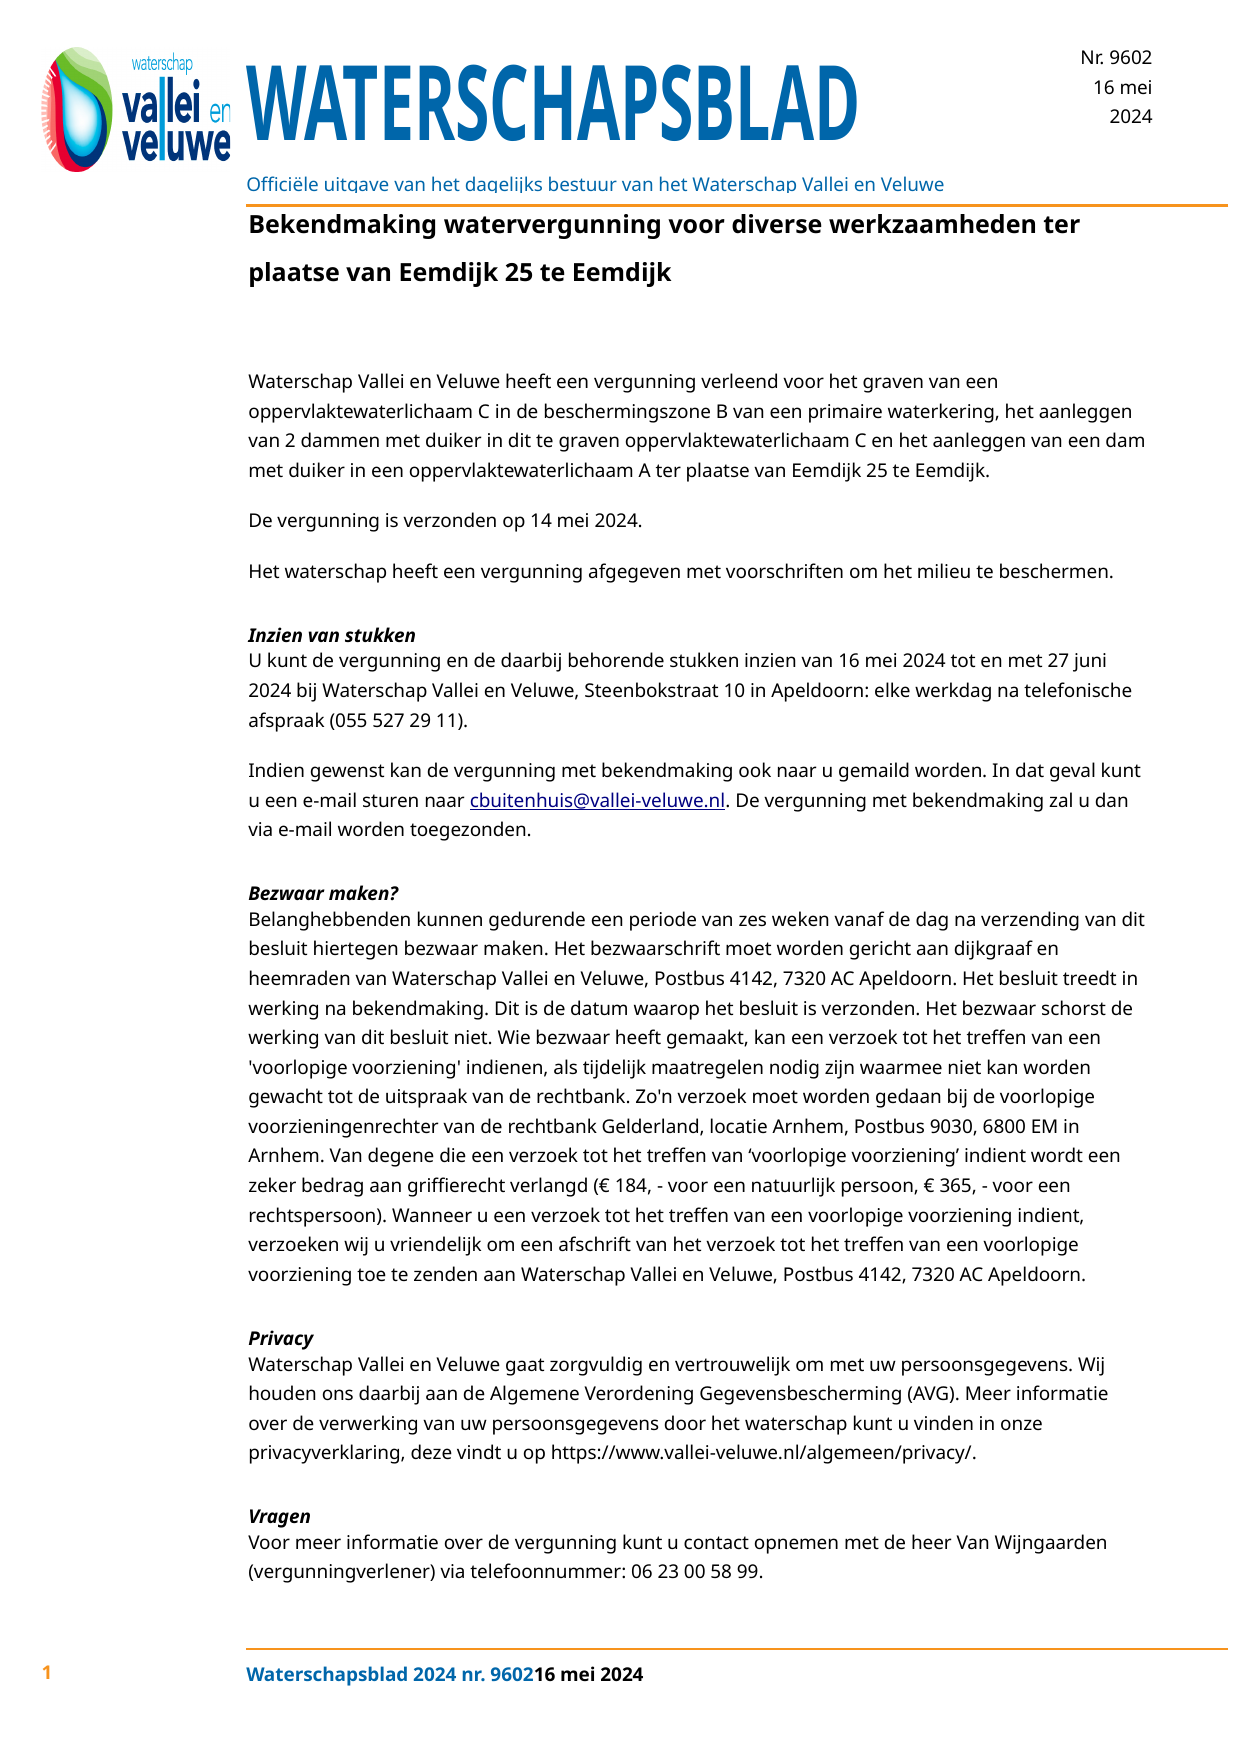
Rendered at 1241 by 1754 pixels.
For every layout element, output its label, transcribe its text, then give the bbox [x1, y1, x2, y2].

text U kunt de vergunning en de daarbij behorende stukken inzien van 16 mei 2024 tot en met 27 juni 2024 bij Waterschap Vallei en Veluwe, Steenbokstraat 10 in Apeldoorn: elke werkdag na telefonische afspraak (055 527 29 11). [248, 648, 1152, 732]
text Waterschap Vallei en Veluwe gaat zorgvuldig en vertrouwelijk om met uw persoonsgegevens. Wij houden ons daarbij aan de Algemene Verordening Gegevensbescherming (AVG). Meer informatie over de verwerking van uw persoonsgegevens door het waterschap kunt u vinden in onze privacyverklaring, deze vindt u op https://www.vallei-veluwe.nl/algemeen/privacy/. [248, 1351, 1152, 1465]
text Indien gewenst kan de vergunning met bekendmaking ook naar u gemaild worden. In dat geval kunt u een e-mail sturen naar cbuitenhuis@vallei-veluwe.nl. De vergunning met bekendmaking zal u dan via e-mail worden toegezonden. [248, 757, 1152, 842]
text Inzien van stukken [248, 622, 1152, 648]
text Belanghebbenden kunnen gedurende een periode van zes weken vanaf de dag na verzending van dit besluit hiertegen bezwaar maken. Het bezwaarschrift moet worden gericht aan dijkgraaf en heemraden van Waterschap Vallei en Veluwe, Postbus 4142, 7320 AC Apeldoorn. Het besluit treedt in werking na bekendmaking. Dit is de datum waarop het besluit is verzonden. Het bezwaar schorst de werking van dit besluit niet. Wie bezwaar heeft gemaakt, kan een verzoek tot het treffen van een 'voorlopige voorziening' indienen, als tijdelijk maatregelen nodig zijn waarmee niet kan worden gewacht tot de uitspraak van de rechtbank. Zo'n verzoek moet worden gedaan bij de voorlopige voorzieningenrechter van de rechtbank Gelderland, locatie Arnhem, Postbus 9030, 6800 EM in Arnhem. Van degene die een verzoek tot het treffen van ‘voorlopige voorziening’ indient wordt een zeker bedrag aan griffierecht verlangd (€ 184, - voor een natuurlijk persoon, € 365, - voor een rechtspersoon). Wanneer u een verzoek tot het treffen van een voorlopige voorziening indient, verzoeken wij u vriendelijk om een afschrift van het verzoek tot het treffen van een voorlopige voorziening toe te zenden aan Waterschap Vallei en Veluwe, Postbus 4142, 7320 AC Apeldoorn. [248, 906, 1152, 1287]
text Bekendmaking watervergunning voor diverse werkzaamheden ter plaatse van Eemdijk 25 te Eemdijk [248, 207, 1152, 288]
text Privacy [248, 1325, 1152, 1351]
text Het waterschap heeft een vergunning afgegeven met voorschriften om het milieu te beschermen. [248, 558, 1152, 584]
picture [41, 47, 231, 172]
text Vragen [248, 1503, 1152, 1529]
text Voor meer informatie over de vergunning kunt u contact opnemen met de heer Van Wijngaarden (vergunningverlener) via telefoonnummer: 06 23 00 58 99. [248, 1529, 1152, 1584]
text De vergunning is verzonden op 14 mei 2024. [248, 507, 1152, 533]
text Bezwaar maken? [248, 880, 1152, 906]
text Waterschap Vallei en Veluwe heeft een vergunning verleend voor het graven van een oppervlaktewaterlichaam C in de beschermingszone B van een primaire waterkering, het aanleggen van 2 dammen met duiker in dit te graven oppervlaktewaterlichaam C en het aanleggen van een dam met duiker in een oppervlaktewaterlichaam A ter plaatse van Eemdijk 25 te Eemdijk. [248, 368, 1152, 483]
